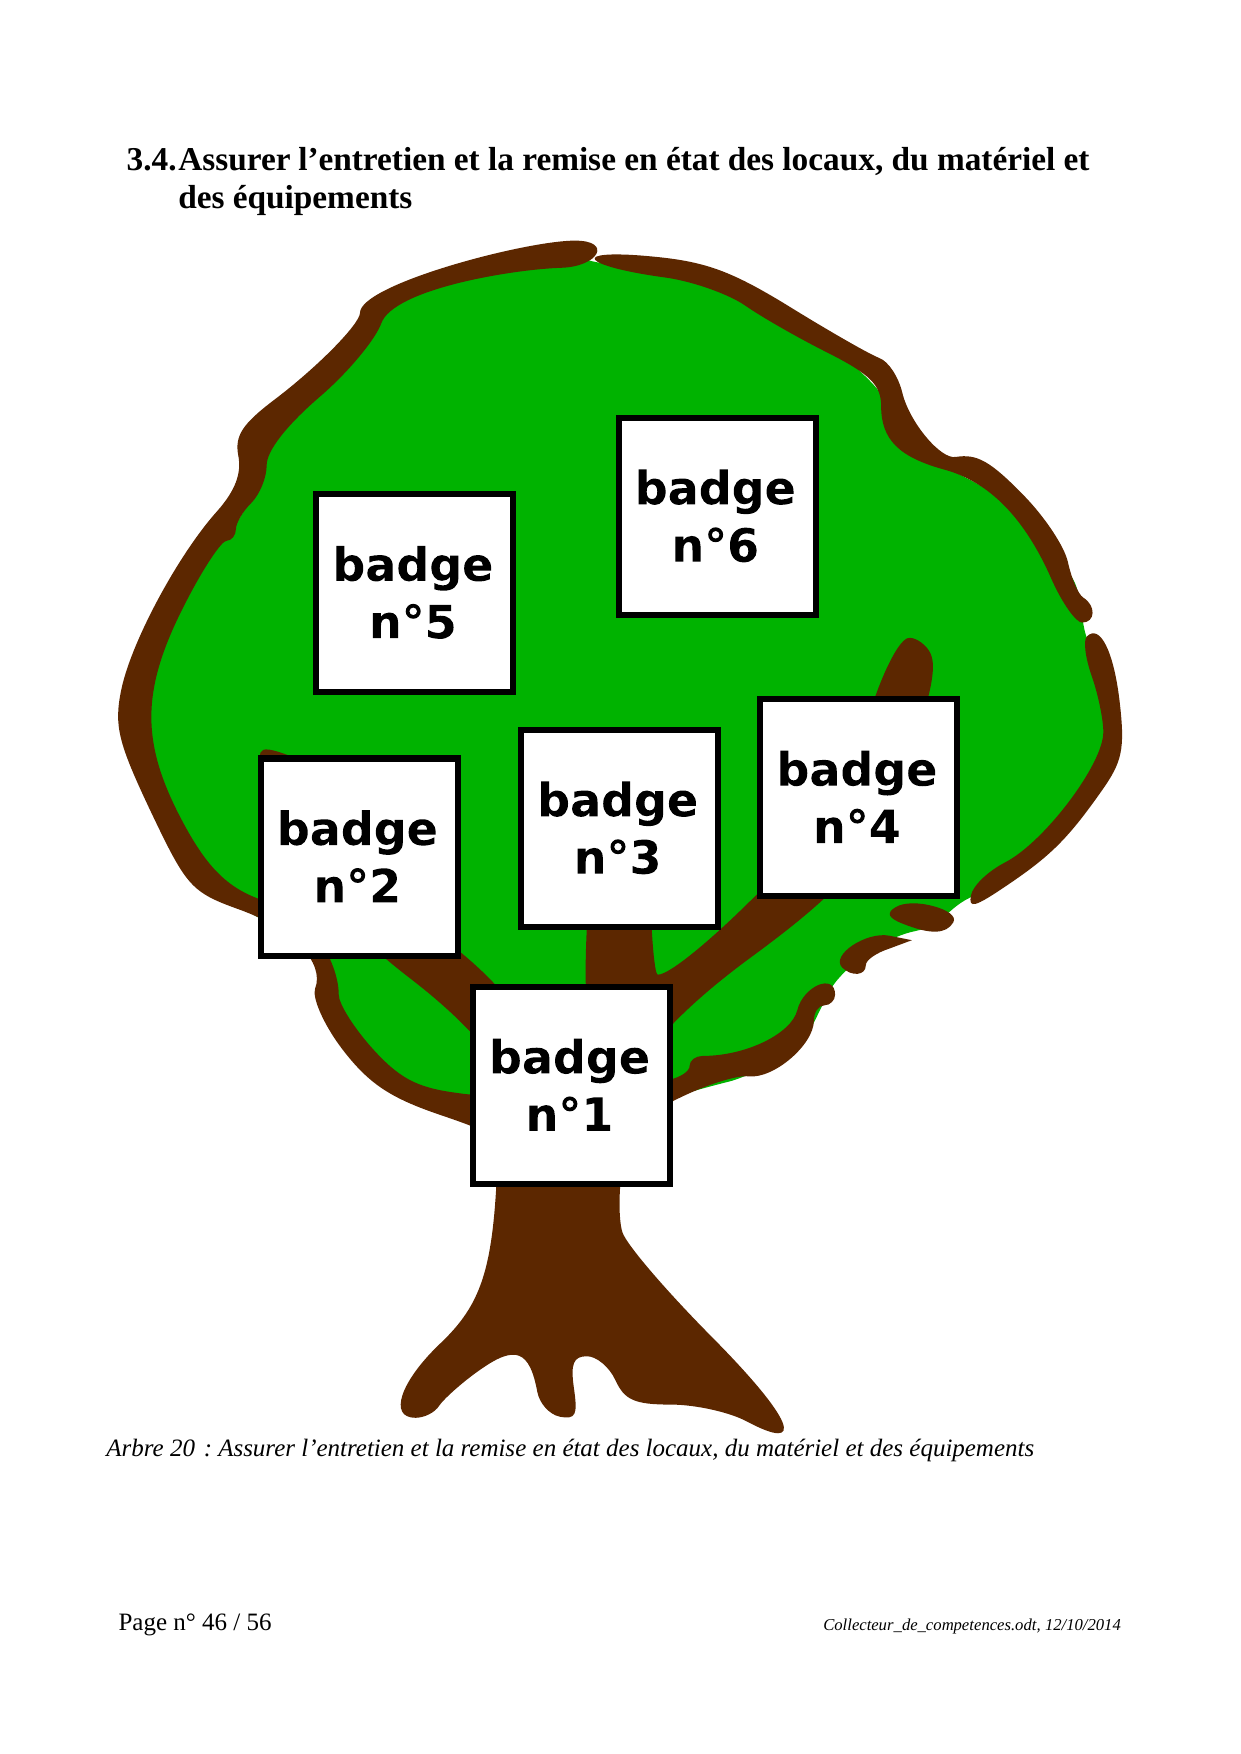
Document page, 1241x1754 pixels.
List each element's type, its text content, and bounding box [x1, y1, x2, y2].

subtitle Assurer l’entretien et la remise en état des locaux, du matériel et des équipements [118, 139, 1122, 216]
text Arbre 20 : Assurer l’entretien et la remise en état des locaux, du matériel et des équipements [106, 241, 1134, 1462]
